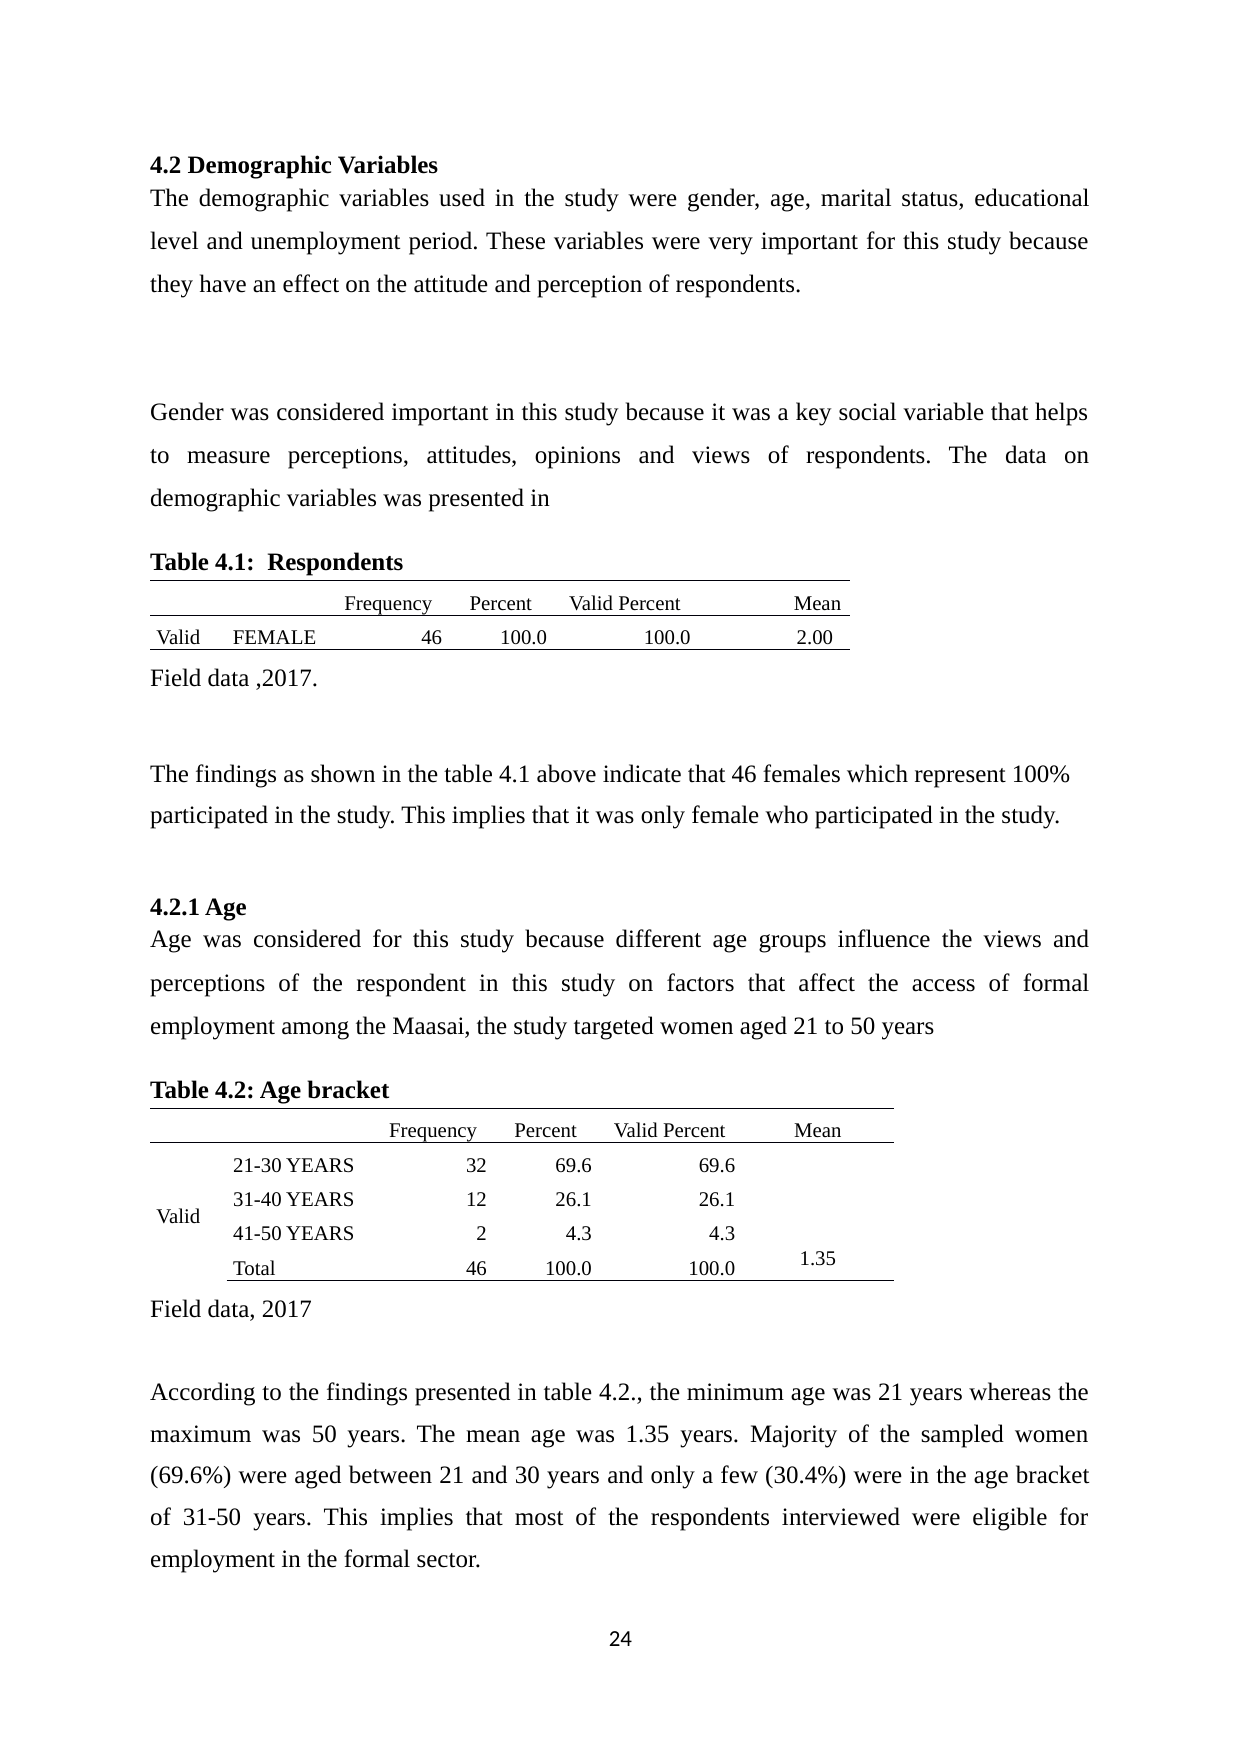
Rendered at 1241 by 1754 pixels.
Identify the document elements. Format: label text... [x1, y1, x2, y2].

table_cell 4.3 [493, 1211, 598, 1245]
table_cell 69.6 [598, 1143, 741, 1177]
table_cell 2.00 [697, 616, 849, 649]
table_cell [741, 1211, 894, 1245]
table_header [150, 1109, 373, 1142]
text Field data ,2017. [150, 650, 1090, 692]
subtitle Table 4.2: Age bracket [150, 1075, 1090, 1103]
table_cell 100.0 [553, 616, 697, 649]
table_cell 26.1 [598, 1177, 741, 1211]
table_cell [741, 1177, 894, 1211]
table_cell 100.0 [448, 616, 553, 649]
table_header Percent [448, 581, 553, 615]
table_cell 100.0 [598, 1245, 741, 1280]
table_cell 100.0 [493, 1245, 598, 1280]
table_cell 2 [373, 1211, 493, 1245]
table_cell 41-50 YEARS [227, 1211, 373, 1245]
table_header Mean [741, 1109, 894, 1142]
text The demographic variables used in the study were gender, age, marital status, educational level and unemployment period. These variables were very important for this study because they have an effect on the attitude and perception of respondents. [150, 183, 1090, 298]
table_cell 21-30 YEARS [227, 1143, 373, 1177]
subtitle 4.2 Demographic Variables [150, 150, 1090, 179]
table_header Valid Percent [553, 581, 697, 615]
table_cell Total [227, 1245, 373, 1280]
table_header Frequency [373, 1109, 493, 1142]
table_cell 4.3 [598, 1211, 741, 1245]
table_cell 46 [373, 1245, 493, 1280]
table_cell 31-40 YEARS [227, 1177, 373, 1211]
table_cell 46 [328, 616, 448, 649]
table_header [150, 581, 328, 615]
table_header Percent [493, 1109, 598, 1142]
table_cell 26.1 [493, 1177, 598, 1211]
text The findings as shown in the table 4.1 above indicate that 46 females which represent 100% participated in the study. This implies that it was only female who participated in the study. [150, 746, 1090, 829]
table_header Mean [697, 581, 849, 615]
table_cell 69.6 [493, 1143, 598, 1177]
text Gender was considered important in this study because it was a key social variable that helps to measure perceptions, attitudes, opinions and views of respondents. The data on demographic variables was presented in [150, 397, 1090, 512]
text Age was considered for this study because different age groups influence the views and perceptions of the respondent in this study on factors that affect the access of formal employment among the Maasai, the study targeted women aged 21 to 50 years [150, 924, 1090, 1039]
text According to the findings presented in table 4.2., the minimum age was 21 years whereas the maximum was 50 years. The mean age was 1.35 years. Majority of the sampled women (69.6%) were aged between 21 and 30 years and only a few (30.4%) were in the age bracket of 31-50 years. This implies that most of the respondents interviewed were eligible for employment in the formal sector. [150, 1364, 1090, 1572]
subtitle 4.2.1 Age [150, 892, 1090, 920]
table_cell [741, 1143, 894, 1177]
table_cell 32 [373, 1143, 493, 1177]
table_cell FEMALE [226, 616, 328, 649]
table_header Valid Percent [598, 1109, 741, 1142]
table_cell 1.35 [741, 1245, 894, 1280]
table_cell Valid [150, 616, 226, 649]
subtitle Table 4.1: Respondents [150, 547, 1090, 576]
table_header Frequency [328, 581, 448, 615]
table_cell 12 [373, 1177, 493, 1211]
text Field data, 2017 [150, 1281, 1090, 1322]
table_cell Valid [150, 1143, 227, 1280]
